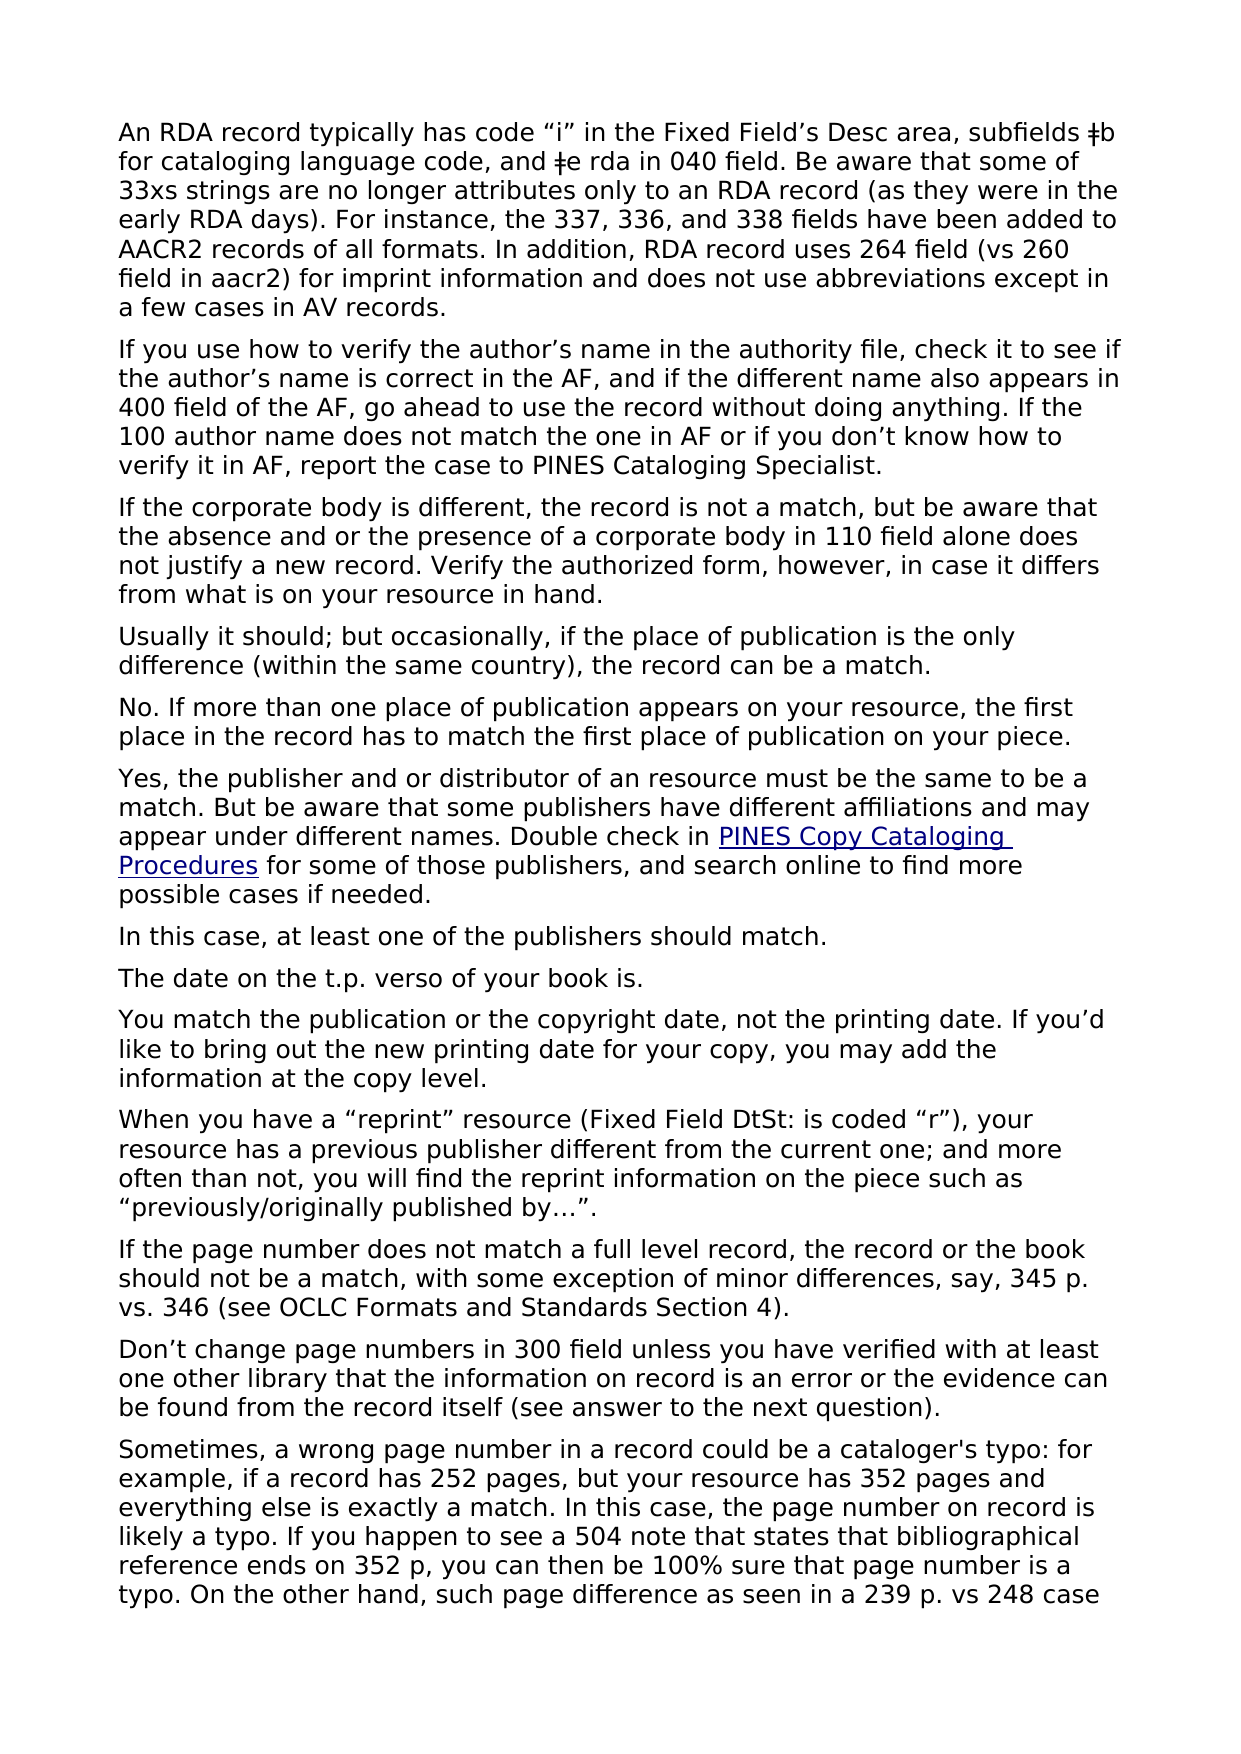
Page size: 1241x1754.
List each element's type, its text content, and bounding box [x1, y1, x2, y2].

text Don’t change page numbers in 300 field unless you have verified with at least one other library that the information on record is an error or the evidence can be found from the record itself (see answer to the next question). [118, 1335, 1122, 1422]
text An RDA record typically has code “i” in the Fixed Field’s Desc area, subfields ǂb for cataloging language code, and ǂe rda in 040 field. Be aware that some of 33xs strings are no longer attributes only to an RDA record (as they were in the early RDA days). For instance, the 337, 336, and 338 fields have been added to AACR2 records of all formats. In addition, RDA record uses 264 field (vs 260 field in aacr2) for imprint information and does not use abbreviations except in a few cases in AV records. [118, 118, 1122, 322]
text In this case, at least one of the publishers should match. [118, 922, 1122, 951]
text Yes, the publisher and or distributor of an resource must be the same to be a match. But be aware that some publishers have different affiliations and may appear under different names. Double check in PINES Copy Cataloging Procedures for some of those publishers, and search online to find more possible cases if needed. [118, 764, 1122, 910]
text Usually it should; but occasionally, if the place of publication is the only difference (within the same country), the record can be a match. [118, 622, 1122, 681]
text When you have a “reprint” resource (Fixed Field DtSt: is coded “r”), your resource has a previous publisher different from the current one; and more often than not, you will find the reprint information on the piece such as “previously/originally published by…”. [118, 1106, 1122, 1222]
text The date on the t.p. verso of your book is. [118, 964, 1122, 993]
text You match the publication or the copyright date, not the printing date. If you’d like to bring out the new printing date for your copy, you may add the information at the copy level. [118, 1006, 1122, 1093]
text If the page number does not match a full level record, the record or the book should not be a match, with some exception of minor differences, say, 345 p. vs. 346 (see OCLC Formats and Standards Section 4). [118, 1235, 1122, 1322]
text If you use how to verify the author’s name in the authority file, check it to see if the author’s name is correct in the AF, and if the different name also appears in 400 field of the AF, go ahead to use the record without doing anything. If the 100 author name does not match the one in AF or if you don’t know how to verify it in AF, report the case to PINES Cataloging Specialist. [118, 335, 1122, 481]
text Sometimes, a wrong page number in a record could be a cataloger's typo: for example, if a record has 252 pages, but your resource has 352 pages and everything else is exactly a match. In this case, the page number on record is likely a typo. If you happen to see a 504 note that states that bibliographical reference ends on 352 p, you can then be 100% sure that page number is a typo. On the other hand, such page difference as seen in a 239 p. vs 248 case [118, 1435, 1122, 1610]
text If the corporate body is different, the record is not a match, but be aware that the absence and or the presence of a corporate body in 110 field alone does not justify a new record. Verify the authorized form, however, in case it differs from what is on your resource in hand. [118, 493, 1122, 610]
text No. If more than one place of publication appears on your resource, the first place in the record has to match the first place of publication on your piece. [118, 693, 1122, 751]
